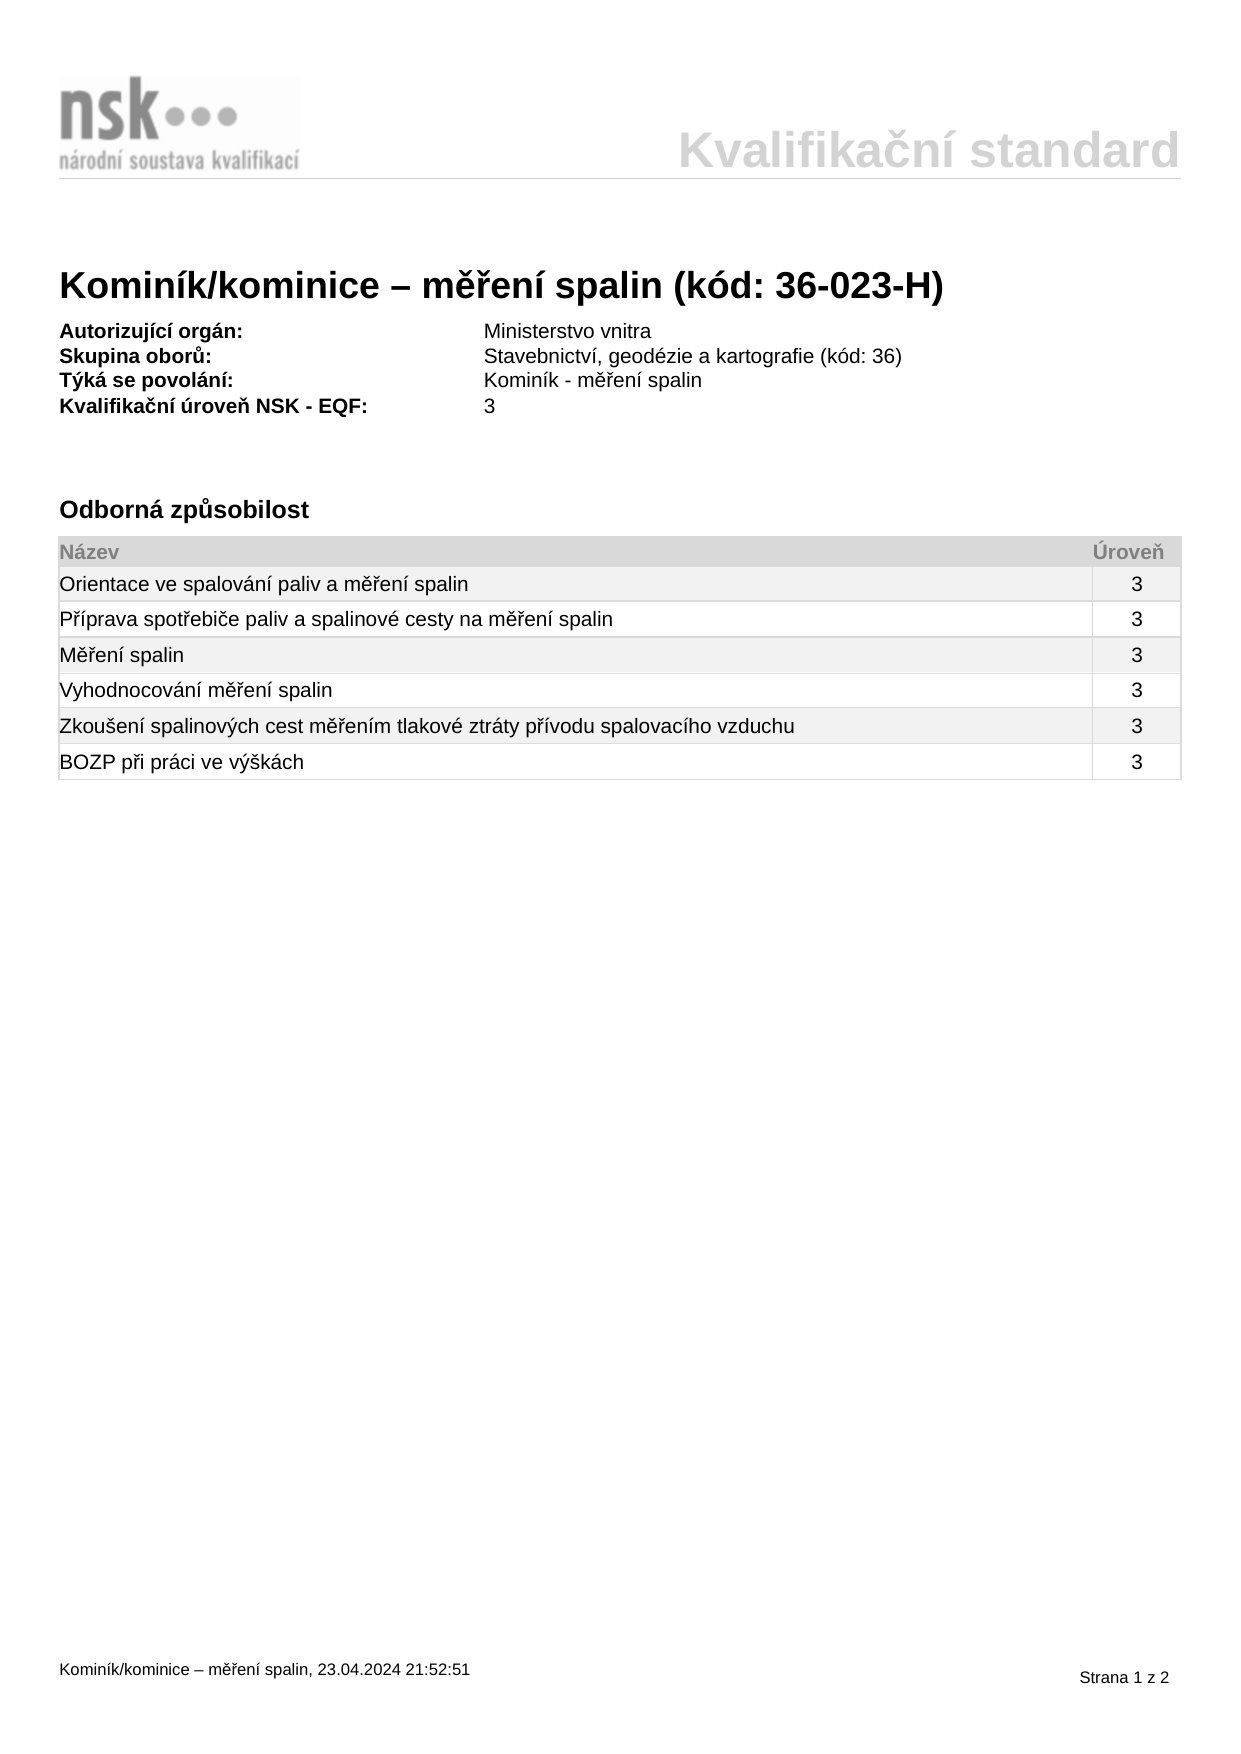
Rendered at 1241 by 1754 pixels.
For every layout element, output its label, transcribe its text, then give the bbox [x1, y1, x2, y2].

table_cell [59, 1370, 483, 1659]
table_cell [1169, 196, 1181, 224]
table_cell [1169, 1079, 1181, 1370]
table_cell [59, 1079, 483, 1370]
table_cell [620, 196, 626, 224]
table_cell Kominík/kominice – měření spalin (kód: 36-023-H) [59, 224, 1181, 307]
table_cell [1093, 1079, 1169, 1370]
table_cell [1169, 1660, 1181, 1696]
table_cell [620, 780, 626, 1079]
table_cell 3 [484, 394, 1181, 417]
table_header [621, 59, 626, 172]
table_cell [484, 196, 620, 224]
table_cell [626, 1370, 862, 1659]
table_cell Odborná způsobilost [59, 489, 1181, 524]
table_cell Měření spalin [60, 638, 1092, 672]
table_cell [59, 418, 483, 489]
table_cell [59, 780, 483, 1079]
table_cell [620, 524, 626, 536]
table_cell [59, 196, 483, 224]
table_cell [862, 524, 1093, 536]
table_cell 3 [1093, 602, 1180, 636]
table_header Kvalifikační standard [626, 59, 1181, 178]
table_cell [1169, 418, 1181, 489]
table_cell [626, 418, 862, 489]
table_cell Název [60, 537, 1092, 566]
table_cell [626, 524, 862, 536]
table_cell [620, 1370, 626, 1659]
table_cell [1169, 307, 1181, 319]
table_cell [484, 780, 620, 1079]
table_cell [862, 196, 1093, 224]
table_cell [484, 1370, 620, 1659]
table_cell [59, 172, 483, 178]
table_cell [59, 307, 483, 319]
table_cell [620, 307, 626, 319]
table_cell [862, 780, 1093, 1079]
table_cell Úroveň [1093, 537, 1180, 566]
table_cell Orientace ve spalování paliv a měření spalin [60, 567, 1092, 600]
table_cell [626, 1079, 862, 1370]
table_cell [626, 196, 862, 224]
table_cell Autorizující orgán: [59, 319, 483, 343]
table_cell [484, 307, 620, 319]
table_cell [862, 307, 1093, 319]
table_cell [620, 1079, 626, 1370]
table_cell [1093, 524, 1169, 536]
table_cell [620, 418, 626, 489]
table_cell [484, 1079, 620, 1370]
table_cell [59, 179, 1181, 196]
table_cell [484, 172, 620, 178]
table_cell 3 [1093, 567, 1180, 600]
table_cell [862, 1079, 1093, 1370]
table_cell 3 [1093, 674, 1180, 707]
table_cell Týká se povolání: [59, 368, 483, 392]
table_cell 3 [1093, 744, 1180, 779]
table_cell [1093, 1370, 1169, 1659]
table_cell [626, 780, 862, 1079]
table_cell Zkoušení spalinových cest měřením tlakové ztráty přívodu spalovacího vzduchu [60, 708, 1092, 743]
table_cell [1169, 1370, 1181, 1659]
table_cell [1169, 780, 1181, 1079]
table_cell 3 [1093, 708, 1180, 743]
table_cell [862, 1370, 1093, 1659]
table_cell Kvalifikační úroveň NSK - EQF: [59, 394, 483, 417]
table_cell BOZP při práci ve výškách [60, 744, 1092, 779]
table_cell [626, 307, 862, 319]
table_cell [1093, 780, 1169, 1079]
table_cell [59, 524, 483, 536]
table_cell Příprava spotřebiče paliv a spalinové cesty na měření spalin [60, 602, 1092, 636]
table_cell Vyhodnocování měření spalin [60, 674, 1092, 707]
table_cell [484, 524, 620, 536]
table_cell [1093, 418, 1169, 489]
picture [58, 59, 621, 172]
table_cell Strana 1 z 2 [862, 1660, 1169, 1696]
table_cell Stavebnictví, geodézie a kartografie (kód: 36) [484, 344, 1181, 368]
table_cell Kominík/kominice – měření spalin, 23.04.2024 21:52:51 [59, 1660, 862, 1696]
table_cell [1093, 307, 1169, 319]
table_cell [484, 418, 620, 489]
table_cell [1169, 524, 1181, 536]
table_cell [862, 418, 1093, 489]
table_cell Skupina oborů: [59, 344, 483, 368]
table_cell [1093, 196, 1169, 224]
table_cell Kominík - měření spalin [484, 368, 1181, 393]
table_cell Ministerstvo vnitra [484, 319, 1181, 344]
table_cell 3 [1093, 638, 1180, 672]
